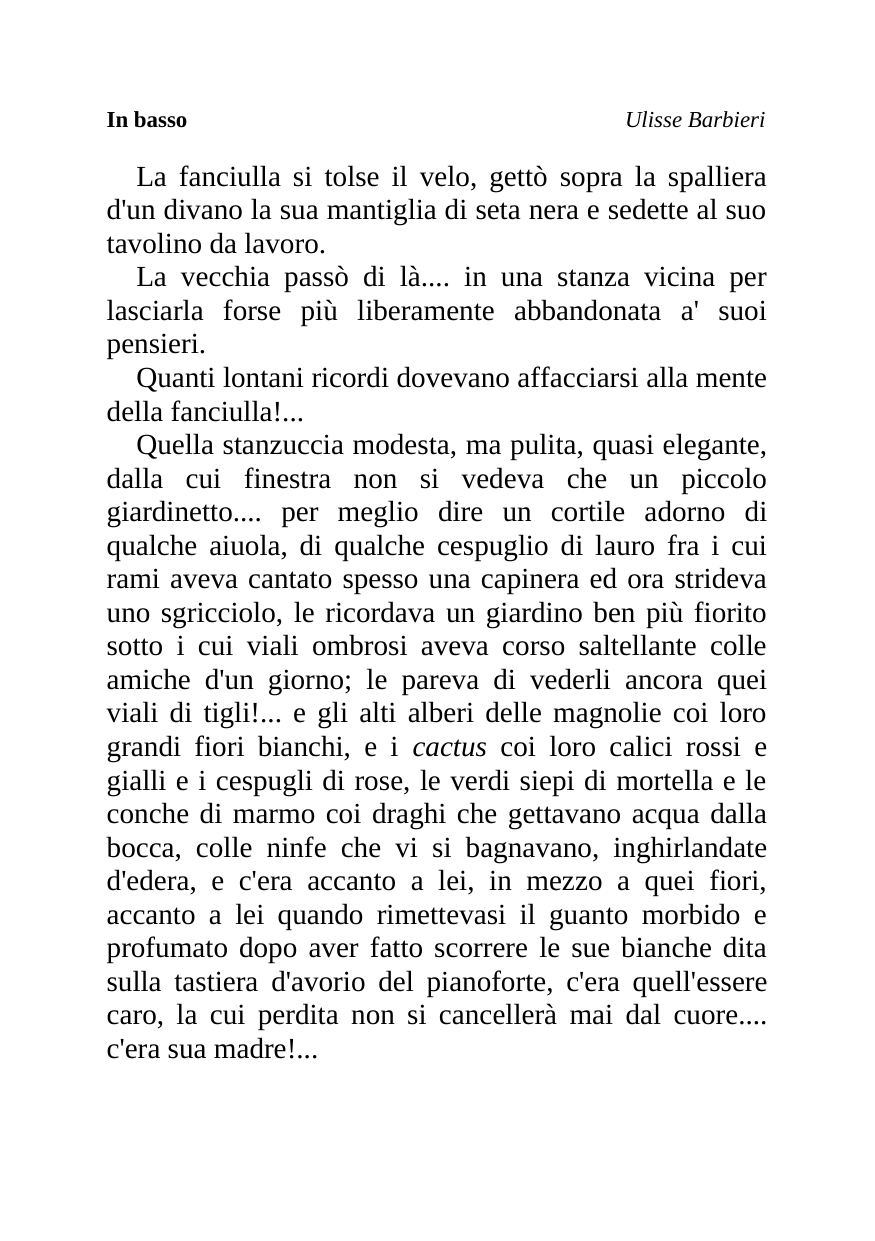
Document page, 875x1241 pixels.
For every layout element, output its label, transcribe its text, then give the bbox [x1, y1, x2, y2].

text La fanciulla si tolse il velo, gettò sopra la spalliera d'un divano la sua mantiglia di seta nera e sedette al suo tavolino da lavoro. [106, 159, 768, 259]
text Quella stanzuccia modesta, ma pulita, quasi elegante, dalla cui finestra non si vedeva che un piccolo giardinetto.... per meglio dire un cortile adorno di qualche aiuola, di qualche cespuglio di lauro fra i cui rami aveva cantato spesso una capinera ed ora strideva uno sgricciolo, le ricordava un giardino ben più fiorito sotto i cui viali ombrosi aveva corso saltellante colle amiche d'un giorno; le pareva di vederli ancora quei viali di tigli!... e gli alti alberi delle magnolie coi loro grandi fiori bianchi, e i cactus coi loro calici rossi e gialli e i cespugli di rose, le verdi siepi di mortella e le conche di marmo coi draghi che gettavano acqua dalla bocca, colle ninfe che vi si bagnavano, inghirlandate d'edera, e c'era accanto a lei, in mezzo a quei fiori, accanto a lei quando rimettevasi il guanto morbido e profumato dopo aver fatto scorrere le sue bianche dita sulla tastiera d'avorio del pianoforte, c'era quell'essere caro, la cui perdita non si cancellerà mai dal cuore.... c'era sua madre!... [106, 427, 768, 1064]
text La vecchia passò di là.... in una stanza vicina per lasciarla forse più liberamente abbandonata a' suoi pensieri. [106, 259, 768, 360]
text Quanti lontani ricordi dovevano affacciarsi alla mente della fanciulla!... [106, 360, 768, 427]
